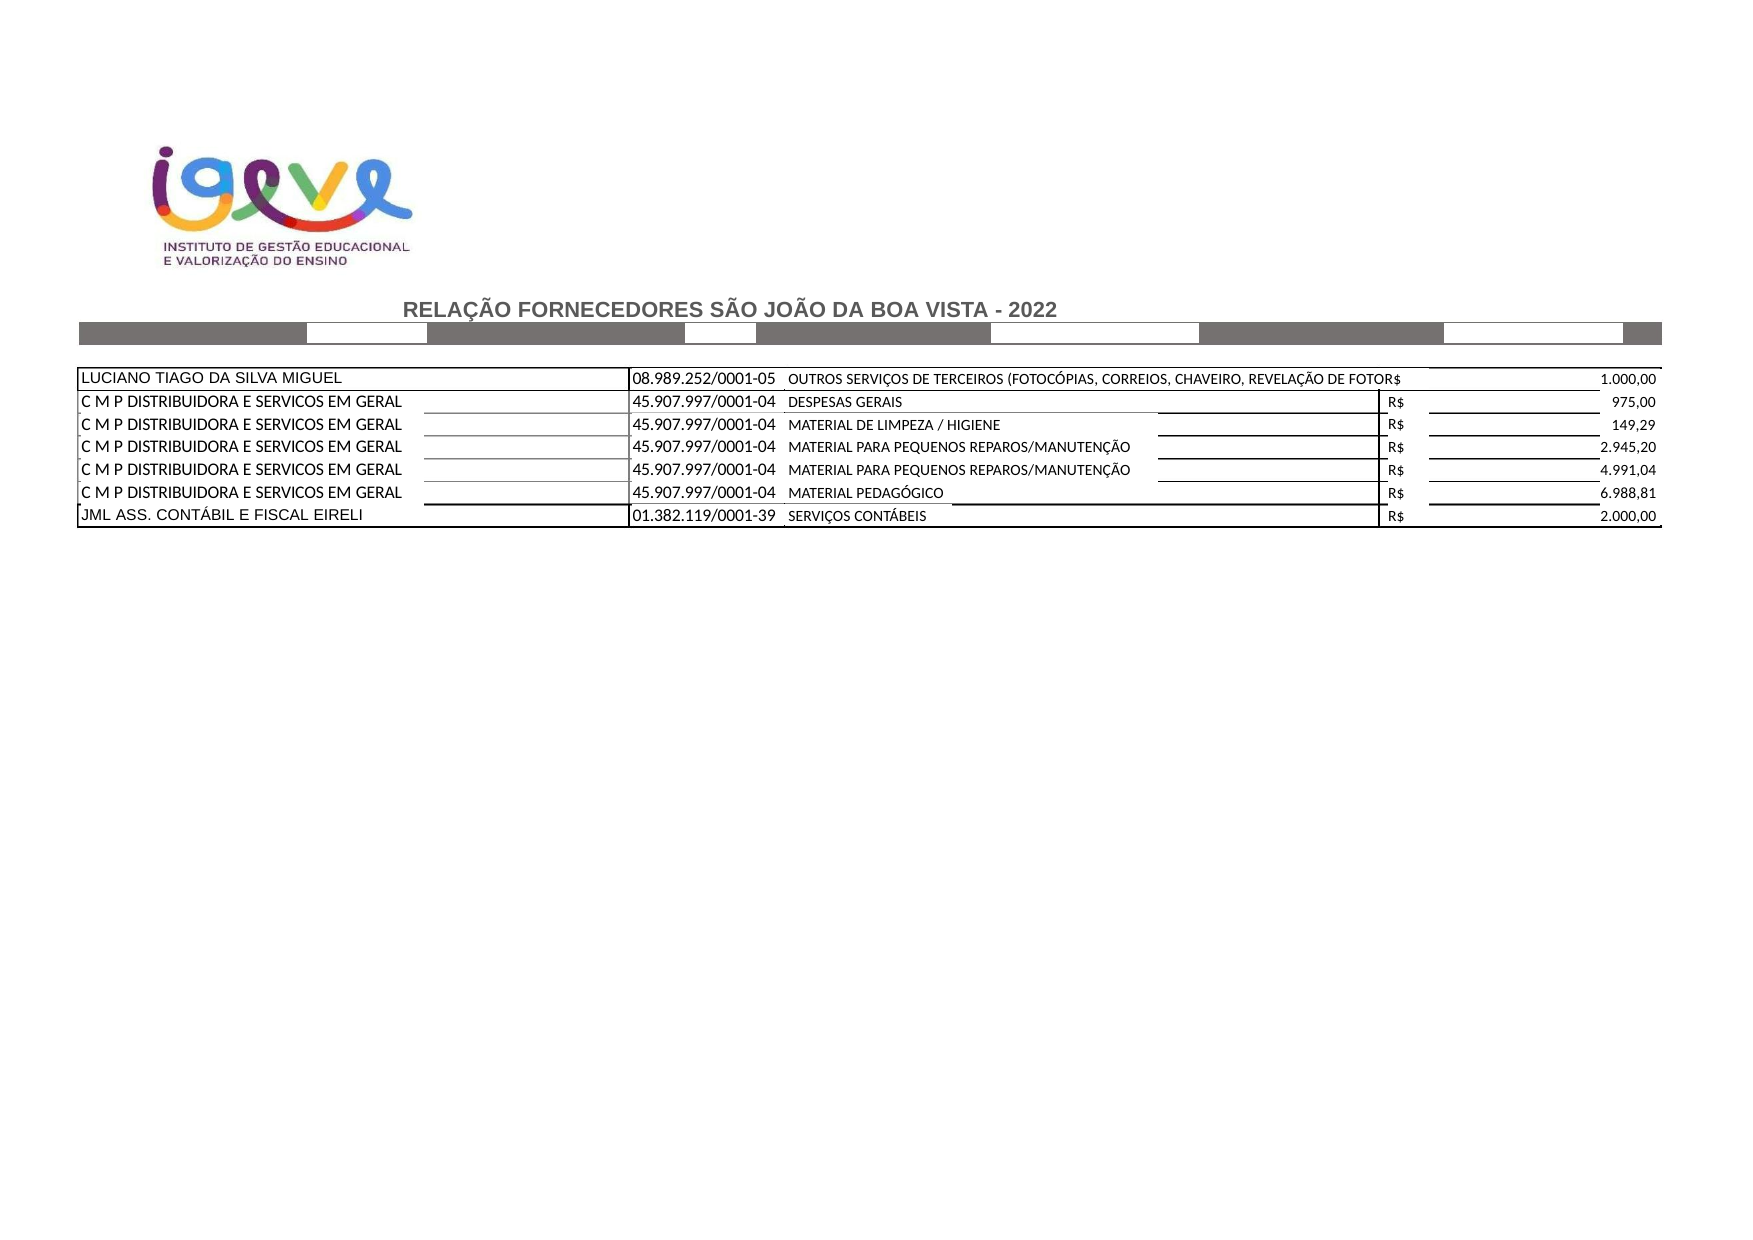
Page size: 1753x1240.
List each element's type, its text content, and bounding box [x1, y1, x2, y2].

text LUCIANO TIAGO DA SILVA MIGUEL [81, 370, 369, 387]
text C M P DISTRIBUIDORA E SERVICOS EM GERAL [81, 436, 424, 457]
text C M P DISTRIBUIDORA E SERVICOS EM GERAL [81, 413, 424, 434]
text 2.000,00 [1600, 506, 1680, 525]
text 08.989.252/0001-05 OUTROS SERVIÇOS DE TERCEIROS (FOTOCÓPIAS, CORREIOS, CHAVEIRO, REVELAÇÃO DE FOTOR$ [632, 368, 1429, 389]
text R$ [1388, 392, 1429, 411]
text 1.000,00 [1600, 369, 1680, 388]
text 975,00 [1612, 392, 1680, 411]
text C M P DISTRIBUIDORA E SERVICOS EM GERAL [81, 459, 424, 480]
text R$ [1388, 414, 1429, 434]
text 4.991,04 [1600, 460, 1680, 479]
text 01.382.119/0001-39 SERVIÇOS CONTÁBEIS [632, 504, 952, 525]
text 149,29 [1611, 414, 1680, 434]
text R$ [1388, 460, 1429, 479]
text C M P DISTRIBUIDORA E SERVICOS EM GERAL [81, 391, 424, 412]
text VALOR PAGO (R$) [1444, 323, 1623, 343]
text C M P DISTRIBUIDORA E SERVICOS EM GERAL [81, 481, 424, 502]
text 45.907.997/0001-04 DESPESAS GERAIS [632, 391, 927, 412]
text Detalhamento Rubrica [991, 323, 1199, 343]
text 45.907.997/0001-04 MATERIAL PARA PEQUENOS REPAROS/MANUTENÇÃO [632, 436, 1158, 457]
text R$ [1388, 437, 1429, 456]
text R$ [1388, 506, 1429, 525]
text 45.907.997/0001-04 MATERIAL PEDAGÓGICO [632, 482, 1158, 503]
text 2.945,20 [1600, 437, 1680, 457]
text CNPJ [685, 323, 756, 343]
text R$ [1388, 483, 1429, 502]
text JML ASS. CONTÁBIL E FISCAL EIRELI [81, 506, 424, 524]
text 6.988,81 [1600, 483, 1680, 502]
text 45.907.997/0001-04 MATERIAL PARA PEQUENOS REPAROS/MANUTENÇÃO [632, 459, 1158, 480]
text RELAÇÃO FORNECEDORES SÃO JOÃO DA BOA VISTA - 2022 [403, 297, 1080, 322]
text Fornecedor [307, 323, 427, 343]
text 45.907.997/0001-04 MATERIAL DE LIMPEZA / HIGIENE [632, 413, 1158, 434]
